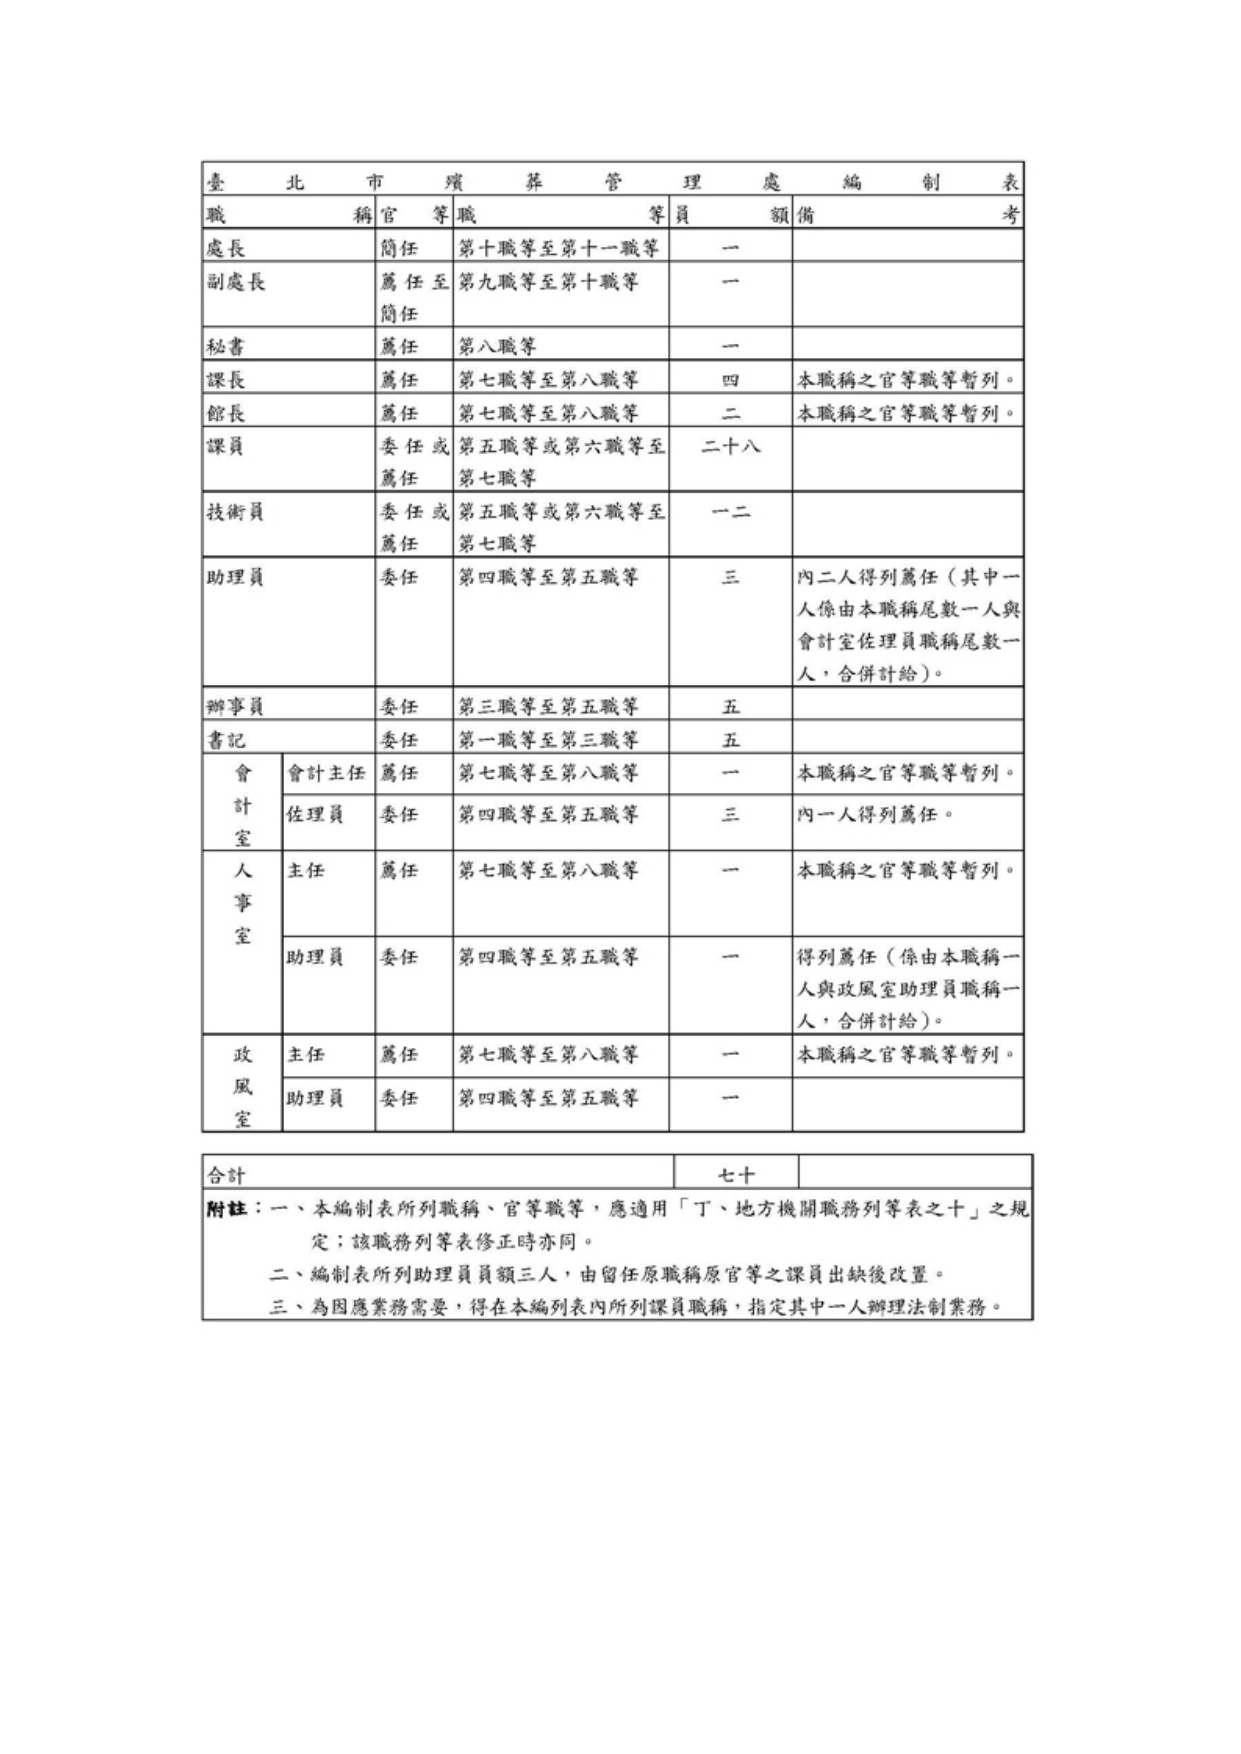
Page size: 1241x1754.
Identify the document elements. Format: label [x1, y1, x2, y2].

picture [187, 150, 1047, 1330]
